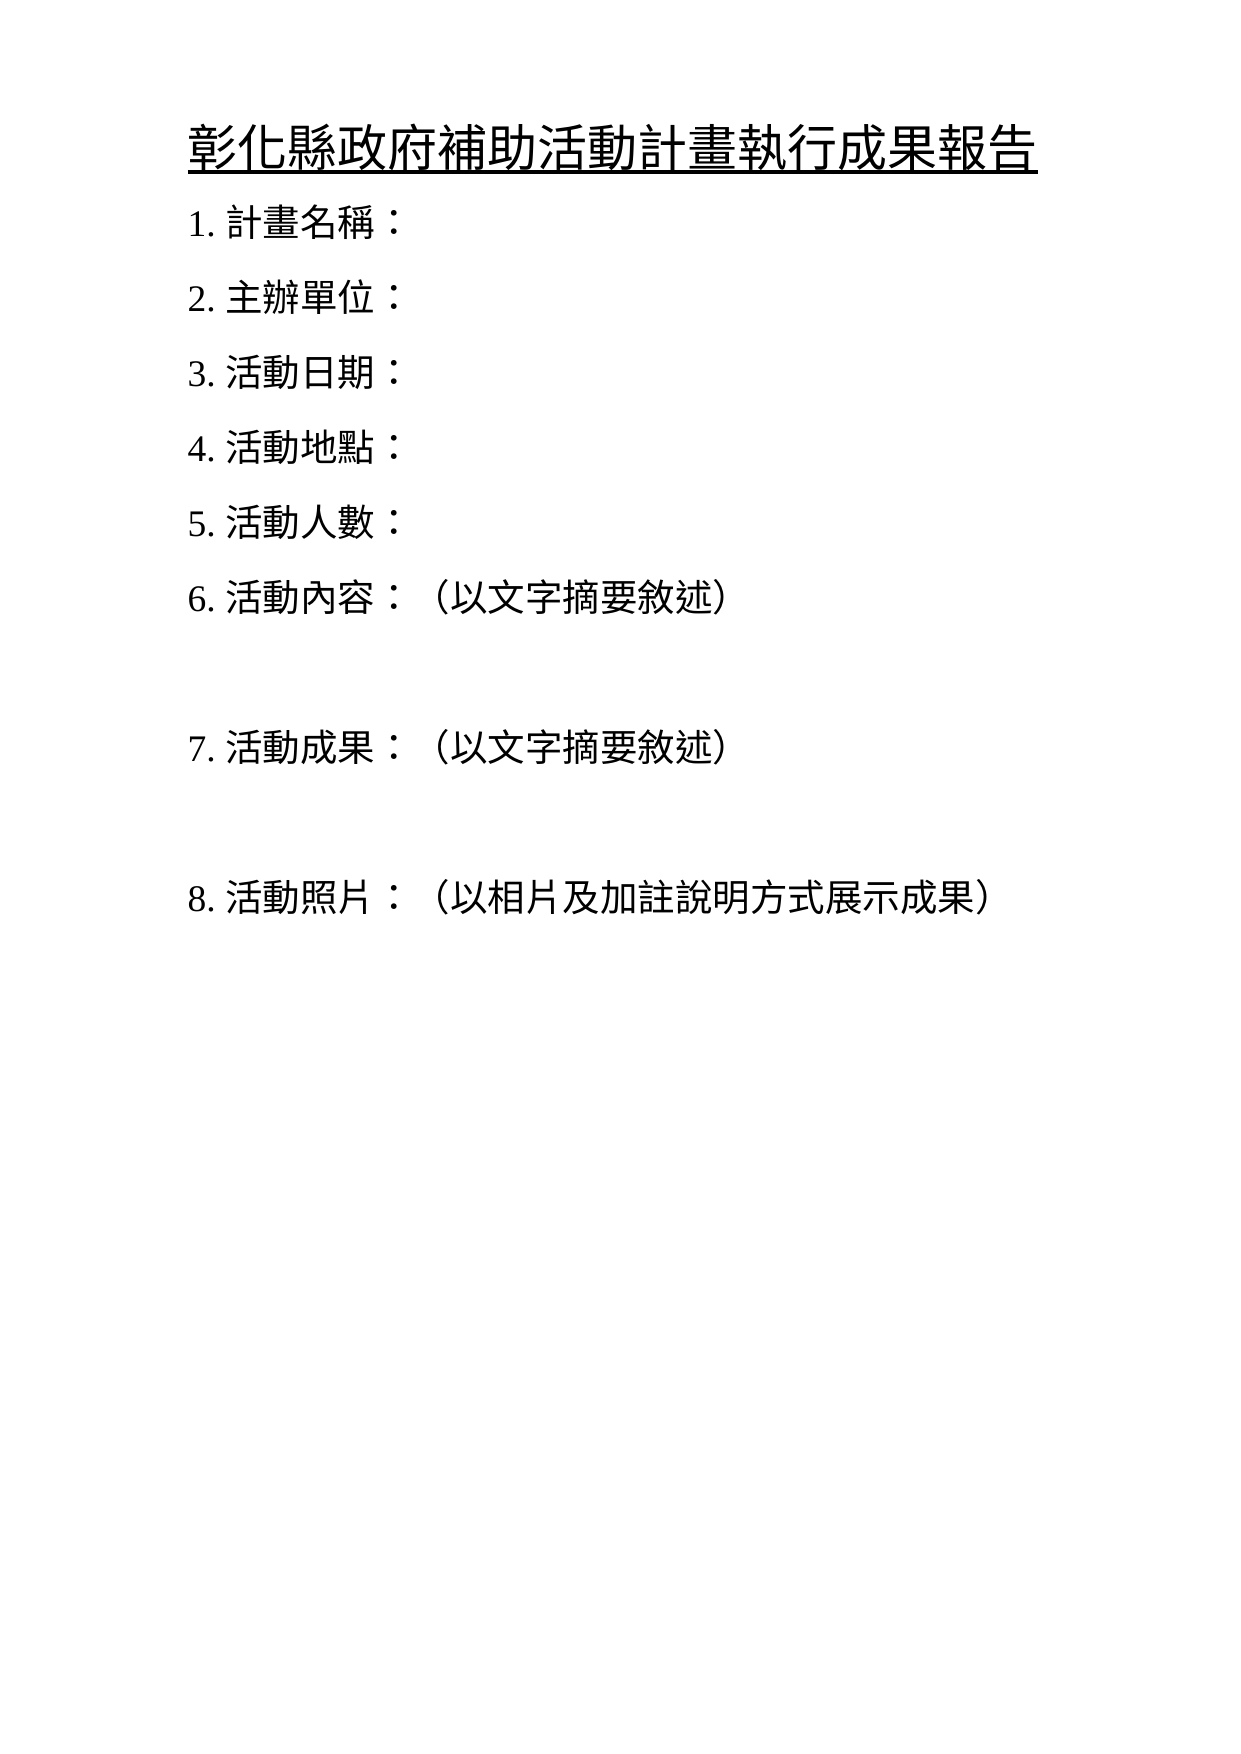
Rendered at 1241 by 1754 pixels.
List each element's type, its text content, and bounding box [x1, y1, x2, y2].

list 主辦單位： [187, 257, 1053, 332]
list 活動成果：（以文字摘要敘述） [187, 707, 1053, 782]
list 活動照片：（以相片及加註說明方式展示成果） [187, 857, 1053, 932]
list 活動日期： [187, 332, 1053, 407]
list 活動內容：（以文字摘要敘述） [187, 557, 1053, 632]
list 活動地點： [187, 407, 1053, 482]
list 活動人數： [187, 482, 1053, 557]
text 彰化縣政府補助活動計畫執行成果報告 [187, 107, 1053, 182]
list 計畫名稱： [187, 182, 1053, 257]
